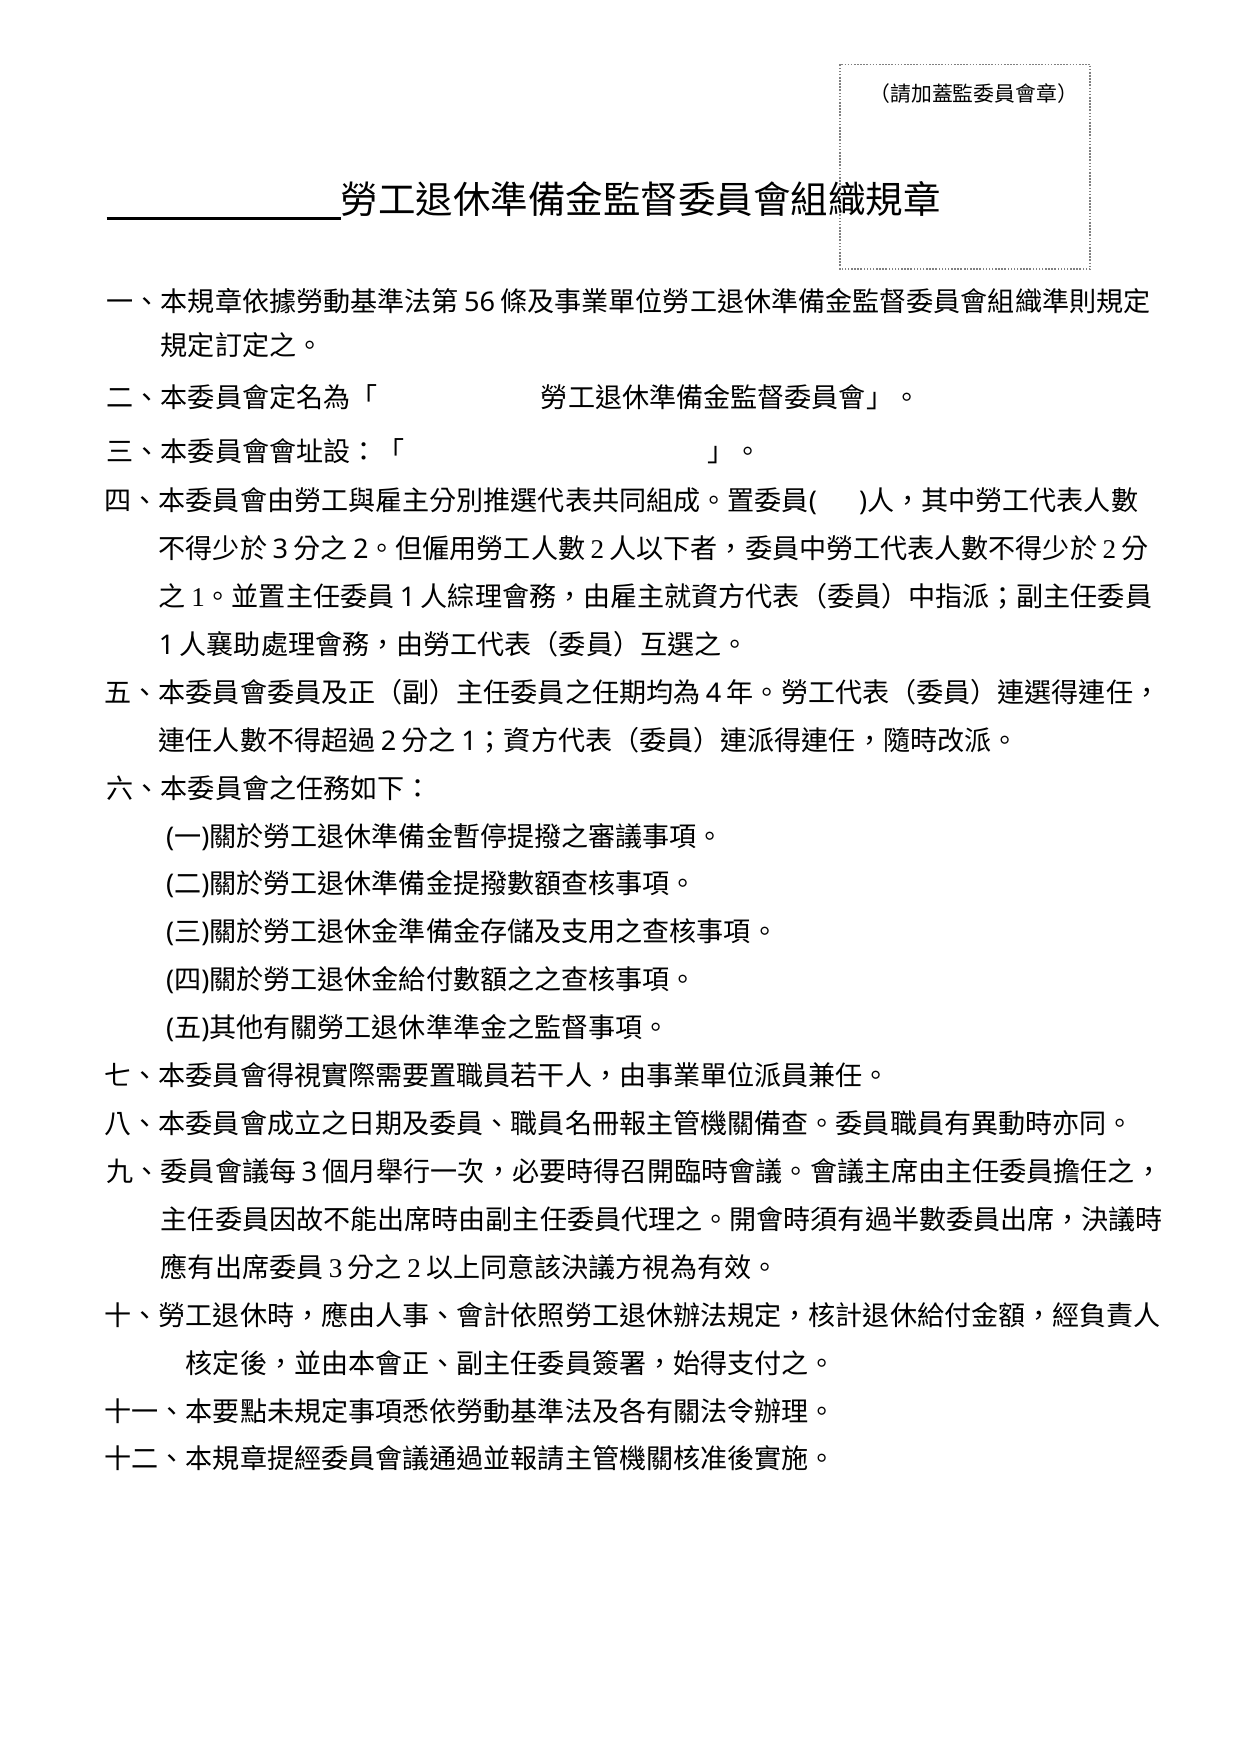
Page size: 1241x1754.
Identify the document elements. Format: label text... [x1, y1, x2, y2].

text 十一、本要點未規定事項悉依勞動基準法及各有關法令辦理。 [104, 1383, 1163, 1431]
text 九、委員會議每3個月舉行一次，必要時得召開臨時會議。會議主席由主任委員擔任之，主任委員因故不能出席時由副主任委員代理之。開會時須有過半數委員出席，決議時應有出席委員3分之2以上同意該決議方視為有效。 [106, 1143, 1163, 1287]
text 六、本委員會之任務如下： [106, 760, 1163, 808]
text 四、本委員會由勞工與雇主分別推選代表共同組成。置委員( )人，其中勞工代表人數不得少於3分之2。但僱用勞工人數2人以下者，委員中勞工代表人數不得少於2分之1。並置主任委員1人綜理會務，由雇主就資方代表（委員）中指派；副主任委員1人襄助處理會務，由勞工代表（委員）互選之。 [104, 472, 1163, 664]
text 七、本委員會得視實際需要置職員若干人，由事業單位派員兼任。 [104, 1047, 1163, 1095]
text 勞工退休準備金監督委員會組織規章 [106, 181, 1163, 222]
text 五、本委員會委員及正（副）主任委員之任期均為4年。勞工代表（委員）連選得連任，連任人數不得超過2分之1；資方代表（委員）連派得連任，隨時改派。 [104, 664, 1163, 760]
text 三、本委員會會址設：「 」。 [106, 418, 1163, 472]
text (一)關於勞工退休準備金暫停提撥之審議事項。 [166, 808, 1163, 856]
text 二、本委員會定名為「 勞工退休準備金監督委員會」。 [106, 364, 1163, 418]
text (三)關於勞工退休金準備金存儲及支用之查核事項。 [166, 903, 1163, 951]
text (二)關於勞工退休準備金提撥數額查核事項。 [166, 856, 1163, 903]
text 十、勞工退休時，應由人事、會計依照勞工退休辦法規定，核計退休給付金額，經負責人核定後，並由本會正、副主任委員簽署，始得支付之。 [104, 1287, 1163, 1383]
text 十二、本規章提經委員會議通過並報請主管機關核准後實施。 [104, 1431, 1163, 1478]
text 八、本委員會成立之日期及委員、職員名冊報主管機關備查。委員職員有異動時亦同。 [104, 1095, 1163, 1143]
text (五)其他有關勞工退休準準金之監督事項。 [166, 999, 1163, 1047]
text 一、本規章依據勞動基準法第56條及事業單位勞工退休準備金監督委員會組織準則規定規定訂定之。 [106, 276, 1163, 364]
text （請加蓋監委員會章） [855, 77, 1092, 107]
text (四)關於勞工退休金給付數額之之查核事項。 [166, 951, 1163, 999]
